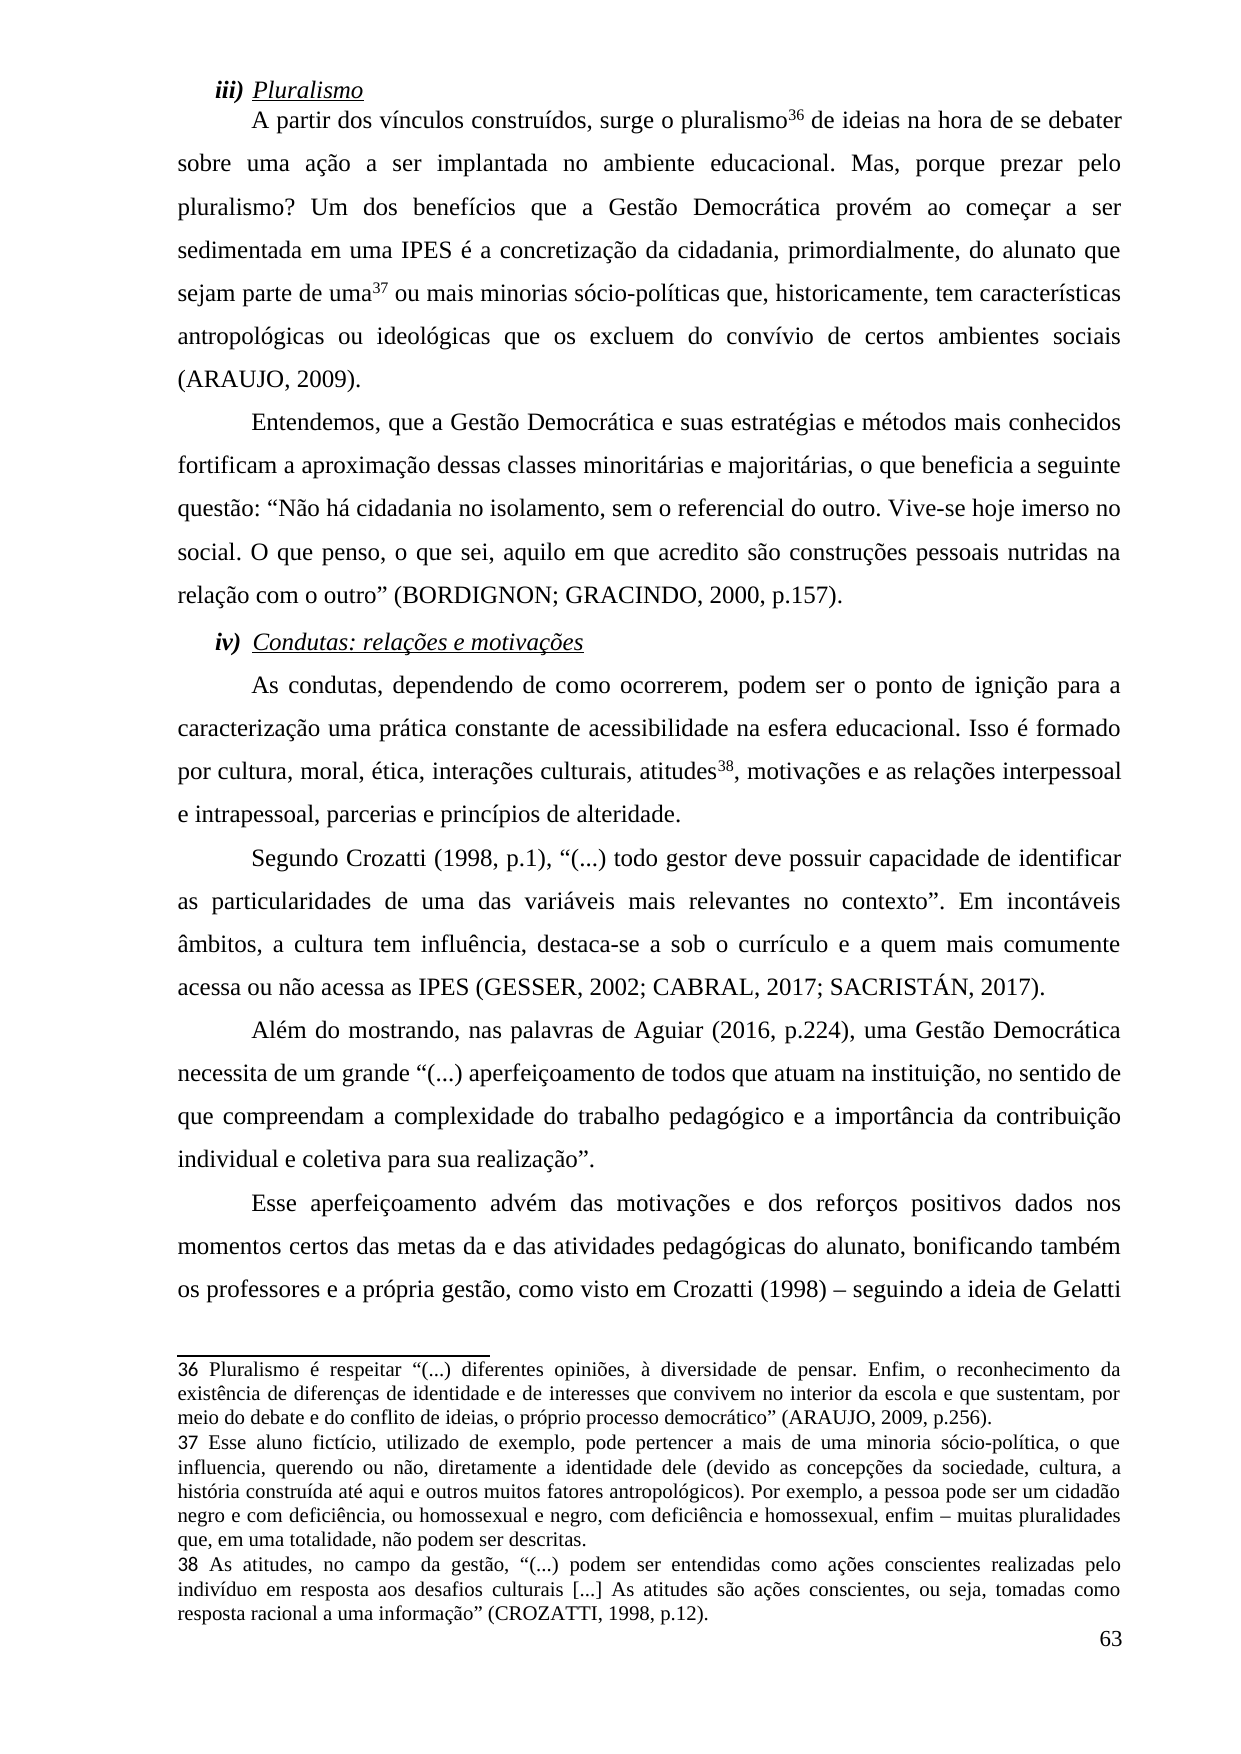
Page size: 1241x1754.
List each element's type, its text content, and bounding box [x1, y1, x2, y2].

text Esse aperfeiçoamento advém das motivações e dos reforços positivos dados nos momentos certos das metas da e das atividades pedagógicas do alunato, bonificando também os professores e a própria gestão, como visto em Crozatti (1998) – seguindo a ideia de Gelatti [177, 1188, 1122, 1303]
text Além do mostrando, nas palavras de Aguiar (2016, p.224), uma Gestão Democrática necessita de um grande “(...) aperfeiçoamento de todos que atuam na instituição, no sentido de que compreendam a complexidade do trabalho pedagógico e a importância da contribuição individual e coletiva para sua realização”. [177, 1015, 1122, 1173]
text A partir dos vínculos construídos, surge o pluralismo de ideias na hora de se debater sobre uma ação a ser implantada no ambiente educacional. Mas, porque prezar pelo pluralismo? Um dos benefícios que a Gestão Democrática provém ao começar a ser sedimentada em uma IPES é a concretização da cidadania, primordialmente, do alunato que sejam parte de uma ou mais minorias sócio-políticas que, historicamente, tem características antropológicas ou ideológicas que os excluem do convívio de certos ambientes sociais (ARAUJO, 2009). [177, 105, 1122, 393]
list Pluralismo [215, 75, 1122, 104]
text Entendemos, que a Gestão Democrática e suas estratégias e métodos mais conhecidos fortificam a aproximação dessas classes minoritárias e majoritárias, o que beneficia a seguinte questão: “Não há cidadania no isolamento, sem o referencial do outro. Vive-se hoje imerso no social. O que penso, o que sei, aquilo em que acredito são construções pessoais nutridas na relação com o outro” (BORDIGNON; GRACINDO, 2000, p.157). [177, 407, 1122, 608]
text Pluralismo é respeitar “(...) diferentes opiniões, à diversidade de pensar. Enfim, o reconhecimento da existência de diferenças de identidade e de interesses que convivem no interior da escola e que sustentam, por meio do debate e do conflito de ideias, o próprio processo democrático” (ARAUJO, 2009, p.256). [177, 1356, 1122, 1429]
list Condutas: relações e motivações [215, 627, 1122, 656]
text As atitudes, no campo da gestão, “(...) podem ser entendidas como ações conscientes realizadas pelo indivíduo em resposta aos desafios culturais [...] As atitudes são ações conscientes, ou seja, tomadas como resposta racional a uma informação” (CROZATTI, 1998, p.12). [177, 1551, 1122, 1624]
text Segundo Crozatti (1998, p.1), “(...) todo gestor deve possuir capacidade de identificar as particularidades de uma das variáveis mais relevantes no contexto”. Em incontáveis âmbitos, a cultura tem influência, destaca-se a sob o currículo e a quem mais comumente acessa ou não acessa as IPES (GESSER, 2002; CABRAL, 2017; SACRISTÁN, 2017). [177, 843, 1122, 1001]
text Esse aluno fictício, utilizado de exemplo, pode pertencer a mais de uma minoria sócio-política, o que influencia, querendo ou não, diretamente a identidade dele (devido as concepções da sociedade, cultura, a história construída até aqui e outros muitos fatores antropológicos). Por exemplo, a pessoa pode ser um cidadão negro e com deficiência, ou homossexual e negro, com deficiência e homossexual, enfim – muitas pluralidades que, em uma totalidade, não podem ser descritas. [177, 1429, 1122, 1551]
text As condutas, dependendo de como ocorrerem, podem ser o ponto de ignição para a caracterização uma prática constante de acessibilidade na esfera educacional. Isso é formado por cultura, moral, ética, interações culturais, atitudes, motivações e as relações interpessoal e intrapessoal, parcerias e princípios de alteridade. [177, 670, 1122, 828]
